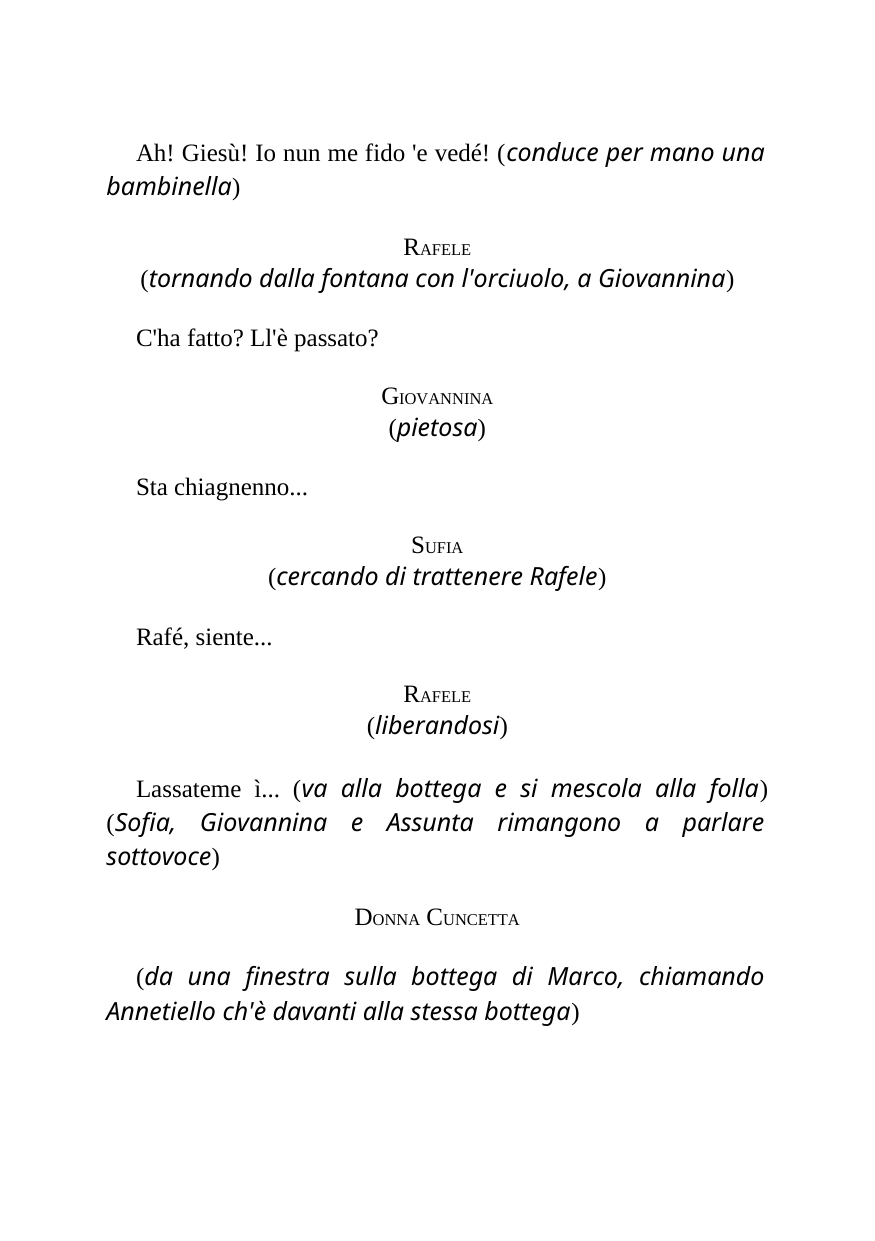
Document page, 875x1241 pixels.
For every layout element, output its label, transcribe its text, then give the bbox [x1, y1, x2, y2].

text (pietosa) [106, 410, 768, 444]
text (da una finestra sulla bottega di Marco, chiamando Annetiello ch'è davanti alla stessa bottega) [106, 959, 768, 1027]
text Rafele [106, 679, 768, 708]
text (tornando dalla fontana con l'orciuolo, a Giovannina) [106, 261, 768, 295]
text Rafele [106, 232, 768, 261]
text Ah! Giesù! Io nun me fido 'e vedé! (conduce per mano una bambinella) [106, 135, 768, 203]
text Lassateme ì... (va alla bottega e si mescola alla folla) (Sofia, Giovannina e Assunta rimangono a parlare sottovoce) [106, 771, 768, 873]
text C'ha fatto? Ll'è passato? [106, 323, 768, 352]
text Sufia [106, 530, 768, 559]
text (liberandosi) [106, 708, 768, 742]
text Rafé, siente... [106, 622, 768, 650]
text Donna Cuncetta [106, 902, 768, 930]
text Sta chiagnenno... [106, 472, 768, 501]
text (cercando di trattenere Rafele) [106, 559, 768, 593]
text Giovannina [106, 381, 768, 410]
